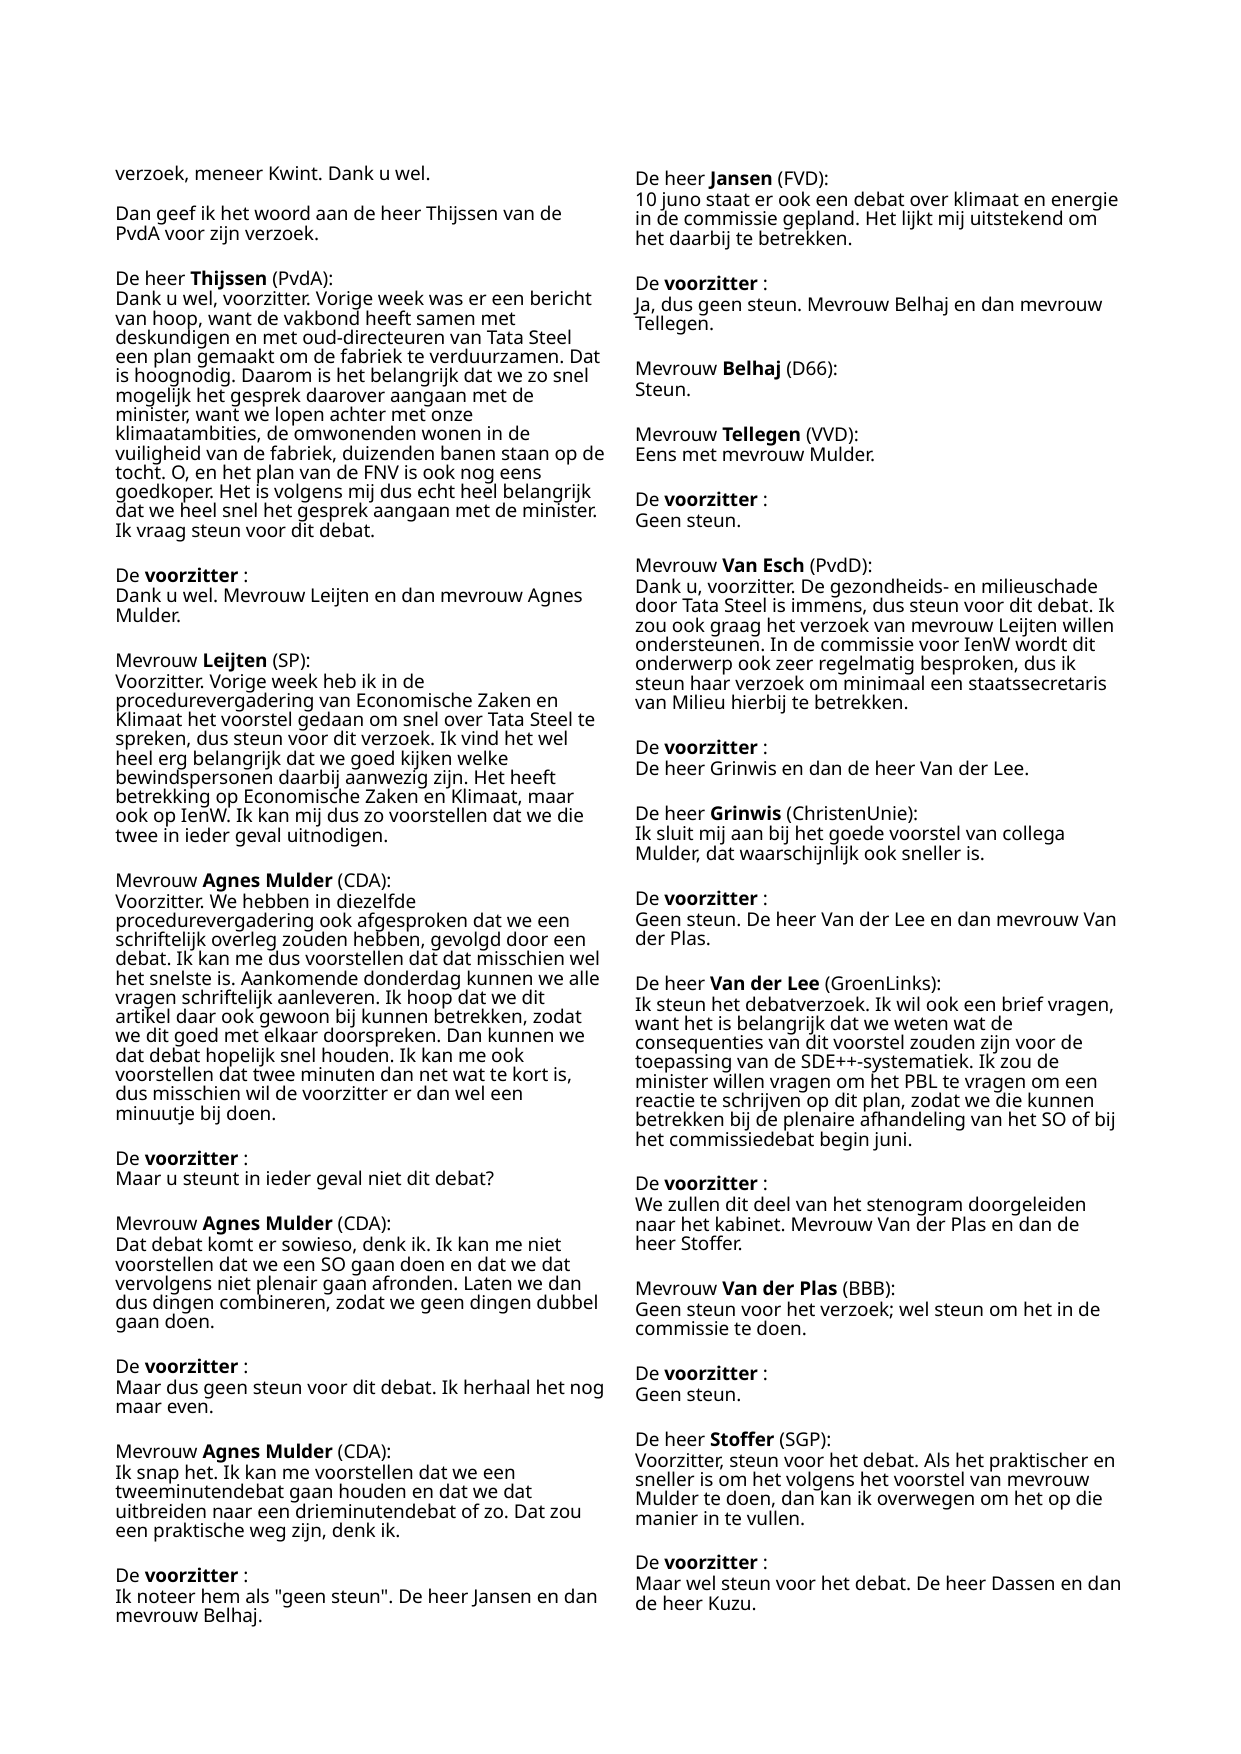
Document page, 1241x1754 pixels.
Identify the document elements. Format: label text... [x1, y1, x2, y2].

text De voorzitter : [115, 1145, 605, 1170]
text Mevrouw Agnes Mulder (CDA): [115, 1438, 605, 1464]
text De heer Grinwis en dan de heer Van der Lee. [635, 759, 1125, 779]
text De voorzitter : [635, 734, 1125, 759]
text Geen steun. De heer Van der Lee en dan mevrouw Van der Plas. [635, 911, 1125, 949]
text De heer Jansen (FVD): [635, 165, 1125, 191]
text De voorzitter : [635, 270, 1125, 296]
text Eens met mevrouw Mulder. [635, 446, 1125, 466]
text De voorzitter : [635, 1171, 1125, 1196]
text We zullen dit deel van het stenogram doorgeleiden naar het kabinet. Mevrouw Van der Plas en dan de heer Stoffer. [635, 1196, 1125, 1254]
text Dan geef ik het woord aan de heer Thijssen van de PvdA voor zijn verzoek. [115, 205, 605, 244]
text 10 juno staat er ook een debat over klimaat en energie in de commissie gepland. Het lijkt mij uitstekend om het daarbij te betrekken. [635, 191, 1125, 249]
text Voorzitter, steun voor het debat. Als het praktischer en sneller is om het volgens het voorstel van mevrouw Mulder te doen, dan kan ik overwegen om het op die manier in te vullen. [635, 1452, 1125, 1529]
text Mevrouw Leijten (SP): [115, 647, 605, 673]
text Mevrouw Agnes Mulder (CDA): [115, 867, 605, 893]
text Mevrouw Belhaj (D66): [635, 355, 1125, 381]
text Ik steun het debatverzoek. Ik wil ook een brief vragen, want het is belangrijk dat we weten wat de consequenties van dit voorstel zouden zijn voor de toepassing van de SDE++-systematiek. Ik zou de minister willen vragen om het PBL te vragen om een reactie te schrijven op dit plan, zodat we die kunnen betrekken bij de plenaire afhandeling van het SO of bij het commissiedebat begin juni. [635, 996, 1125, 1150]
text Maar wel steun voor het debat. De heer Dassen en dan de heer Kuzu. [635, 1575, 1125, 1614]
text Geen steun. [635, 512, 1125, 532]
text Mevrouw Van der Plas (BBB): [635, 1275, 1125, 1301]
text Ik sluit mij aan bij het goede voorstel van collega Mulder, dat waarschijnlijk ook sneller is. [635, 825, 1125, 864]
text Mevrouw Van Esch (PvdD): [635, 552, 1125, 578]
text De heer Thijssen (PvdA): [115, 265, 605, 290]
text De voorzitter : [115, 562, 605, 587]
text Dat debat komt er sowieso, denk ik. Ik kan me niet voorstellen dat we een SO gaan doen en dat we dat vervolgens niet plenair gaan afronden. Laten we dan dus dingen combineren, zodat we geen dingen dubbel gaan doen. [115, 1236, 605, 1333]
text De voorzitter : [635, 1549, 1125, 1575]
text De heer Grinwis (ChristenUnie): [635, 800, 1125, 825]
text Dank u wel, voorzitter. Vorige week was er een bericht van hoop, want de vakbond heeft samen met deskundigen en met oud-directeuren van Tata Steel een plan gemaakt om de fabriek te verduurzamen. Dat is hoognodig. Daarom is het belangrijk dat we zo snel mogelijk het gesprek daarover aangaan met de minister, want we lopen achter met onze klimaatambities, de omwonenden wonen in de vuiligheid van de fabriek, duizenden banen staan op de tocht. O, en het plan van de FNV is ook nog eens goedkoper. Het is volgens mij dus echt heel belangrijk dat we heel snel het gesprek aangaan met de minister. Ik vraag steun voor dit debat. [115, 290, 605, 541]
text Ik snap het. Ik kan me voorstellen dat we een tweeminutendebat gaan houden en dat we dat uitbreiden naar een drieminutendebat of zo. Dat zou een praktische weg zijn, denk ik. [115, 1464, 605, 1541]
text Dank u, voorzitter. De gezondheids- en milieuschade door Tata Steel is immens, dus steun voor dit debat. Ik zou ook graag het verzoek van mevrouw Leijten willen ondersteunen. In de commissie voor IenW wordt dit onderwerp ook zeer regelmatig besproken, dus ik steun haar verzoek om minimaal een staatssecretaris van Milieu hierbij te betrekken. [635, 578, 1125, 713]
text Voorzitter. We hebben in diezelfde procedurevergadering ook afgesproken dat we een schriftelijk overleg zouden hebben, gevolgd door een debat. Ik kan me dus voorstellen dat dat misschien wel het snelste is. Aankomende donderdag kunnen we alle vragen schriftelijk aanleveren. Ik hoop dat we dit artikel daar ook gewoon bij kunnen betrekken, zodat we dit goed met elkaar doorspreken. Dan kunnen we dat debat hopelijk snel houden. Ik kan me ook voorstellen dat twee minuten dan net wat te kort is, dus misschien wil de voorzitter er dan wel een minuutje bij doen. [115, 893, 605, 1124]
text Ja, dus geen steun. Mevrouw Belhaj en dan mevrouw Tellegen. [635, 296, 1125, 334]
text Maar dus geen steun voor dit debat. Ik herhaal het nog maar even. [115, 1379, 605, 1418]
text Steun. [635, 381, 1125, 400]
text Geen steun. [635, 1386, 1125, 1405]
text De voorzitter : [115, 1562, 605, 1588]
text De heer Van der Lee (GroenLinks): [635, 970, 1125, 996]
text Ik noteer hem als "geen steun". De heer Jansen en dan mevrouw Belhaj. [115, 1588, 605, 1626]
text De heer Stoffer (SGP): [635, 1426, 1125, 1452]
text De voorzitter : [635, 885, 1125, 911]
text Mevrouw Agnes Mulder (CDA): [115, 1211, 605, 1236]
text Dank u wel. Mevrouw Leijten en dan mevrouw Agnes Mulder. [115, 587, 605, 626]
text Voorzitter. Vorige week heb ik in de procedurevergadering van Economische Zaken en Klimaat het voorstel gedaan om snel over Tata Steel te spreken, dus steun voor dit verzoek. Ik vind het wel heel erg belangrijk dat we goed kijken welke bewindspersonen daarbij aanwezig zijn. Het heeft betrekking op Economische Zaken en Klimaat, maar ook op IenW. Ik kan mij dus zo voorstellen dat we die twee in ieder geval uitnodigen. [115, 673, 605, 846]
text De voorzitter : [115, 1353, 605, 1379]
text Maar u steunt in ieder geval niet dit debat? [115, 1170, 605, 1190]
text De voorzitter : [635, 1360, 1125, 1386]
text De voorzitter : [635, 487, 1125, 512]
text Mevrouw Tellegen (VVD): [635, 421, 1125, 446]
text verzoek, meneer Kwint. Dank u wel. [115, 165, 605, 184]
text Geen steun voor het verzoek; wel steun om het in de commissie te doen. [635, 1301, 1125, 1339]
